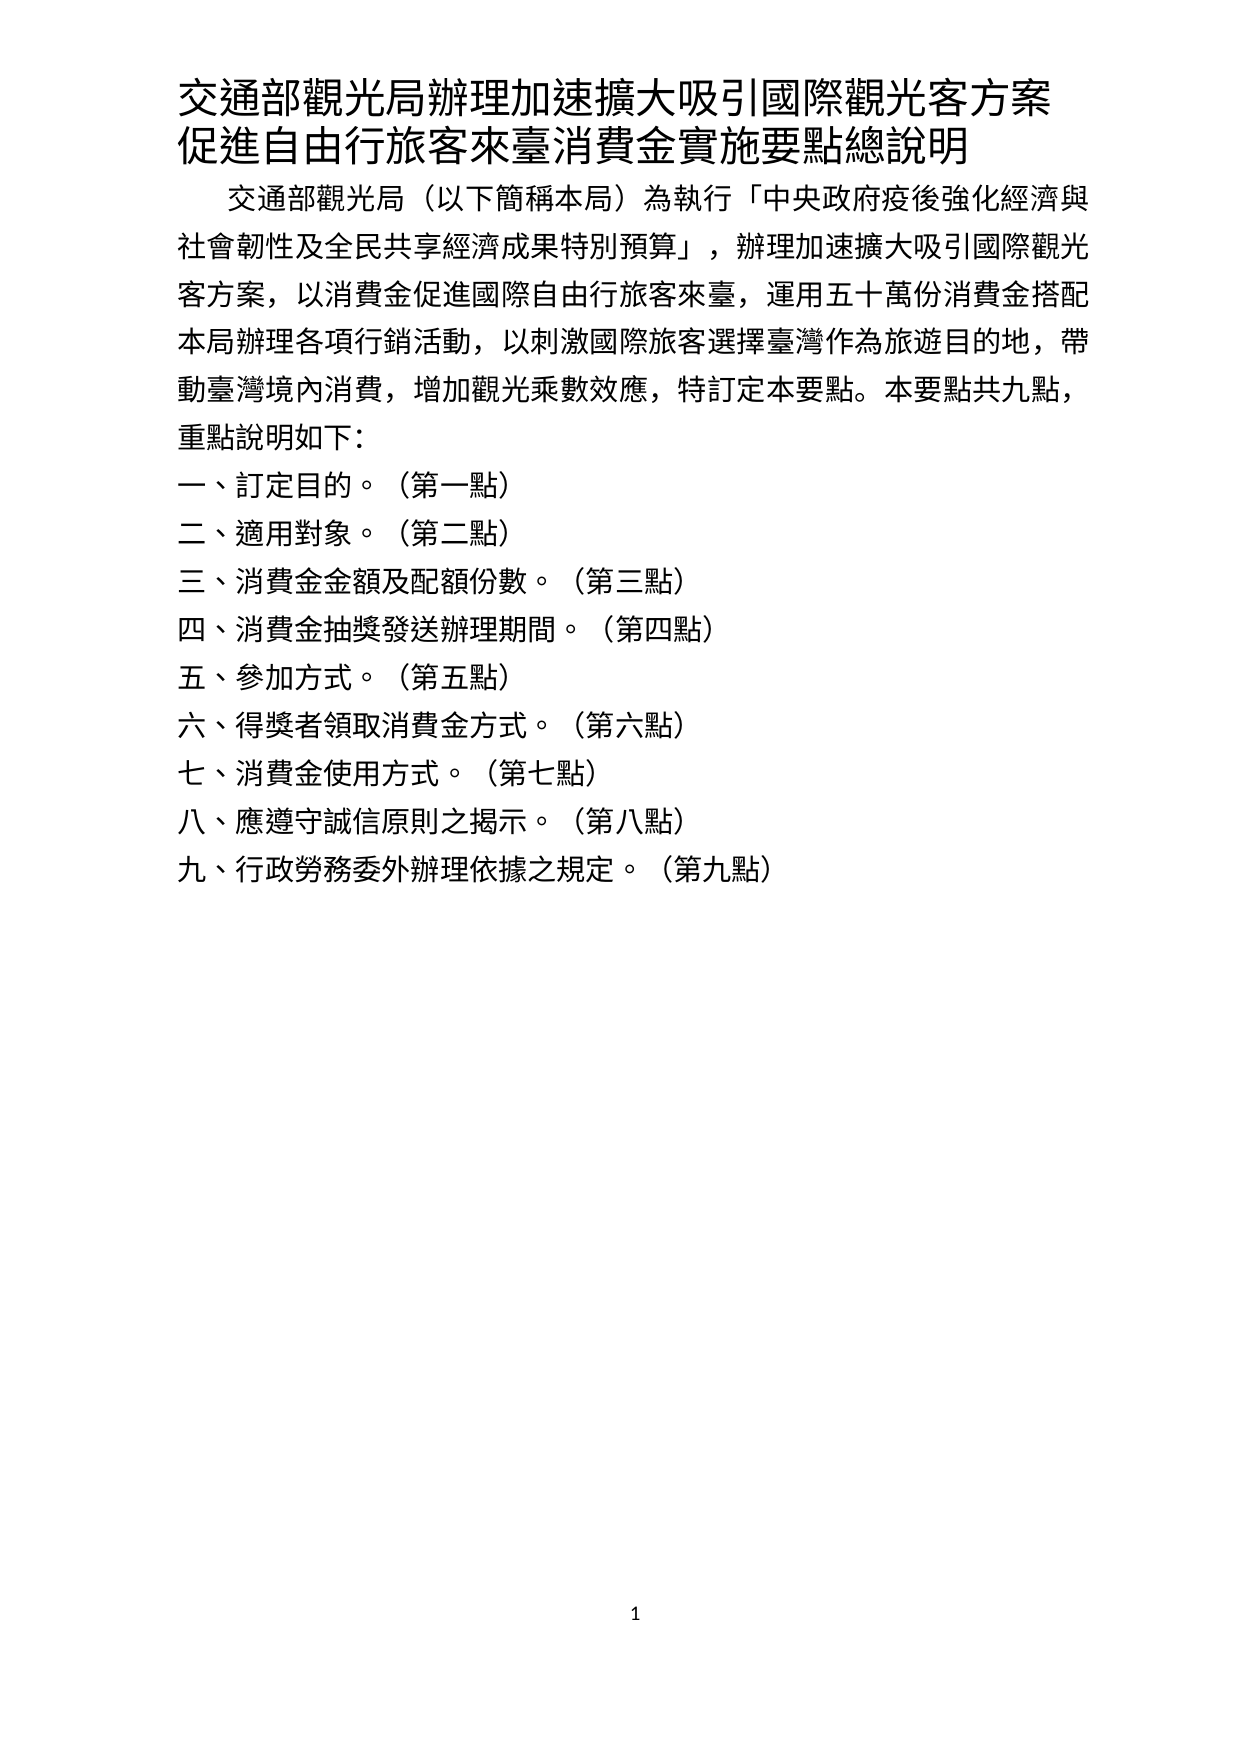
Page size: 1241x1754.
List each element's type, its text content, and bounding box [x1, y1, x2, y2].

text 五、參加方式。（第五點） [177, 650, 1092, 698]
text 六、得獎者領取消費金方式。（第六點） [177, 698, 1092, 746]
text 九、行政勞務委外辦理依據之規定。（第九點） [177, 842, 1092, 889]
text 交通部觀光局（以下簡稱本局）為執行「中央政府疫後強化經濟與社會韌性及全民共享經濟成果特別預算」，辦理加速擴大吸引國際觀光客方案，以消費金促進國際自由行旅客來臺，運用五十萬份消費金搭配本局辦理各項行銷活動，以刺激國際旅客選擇臺灣作為旅遊目的地，帶動臺灣境內消費，增加觀光乘數效應，特訂定本要點。本要點共九點，重點說明如下： [177, 171, 1092, 458]
text 四、消費金抽獎發送辦理期間。（第四點） [177, 602, 1092, 650]
text 一、訂定目的。（第一點） [177, 458, 1092, 506]
text 三、消費金金額及配額份數。（第三點） [177, 554, 1092, 602]
text 交通部觀光局辦理加速擴大吸引國際觀光客方案促進自由行旅客來臺消費金實施要點總說明 [177, 75, 1092, 171]
text 二、適用對象。（第二點） [177, 506, 1092, 554]
text 八、應遵守誠信原則之揭示。（第八點） [177, 794, 1092, 842]
text 七、消費金使用方式。（第七點） [177, 746, 1092, 794]
